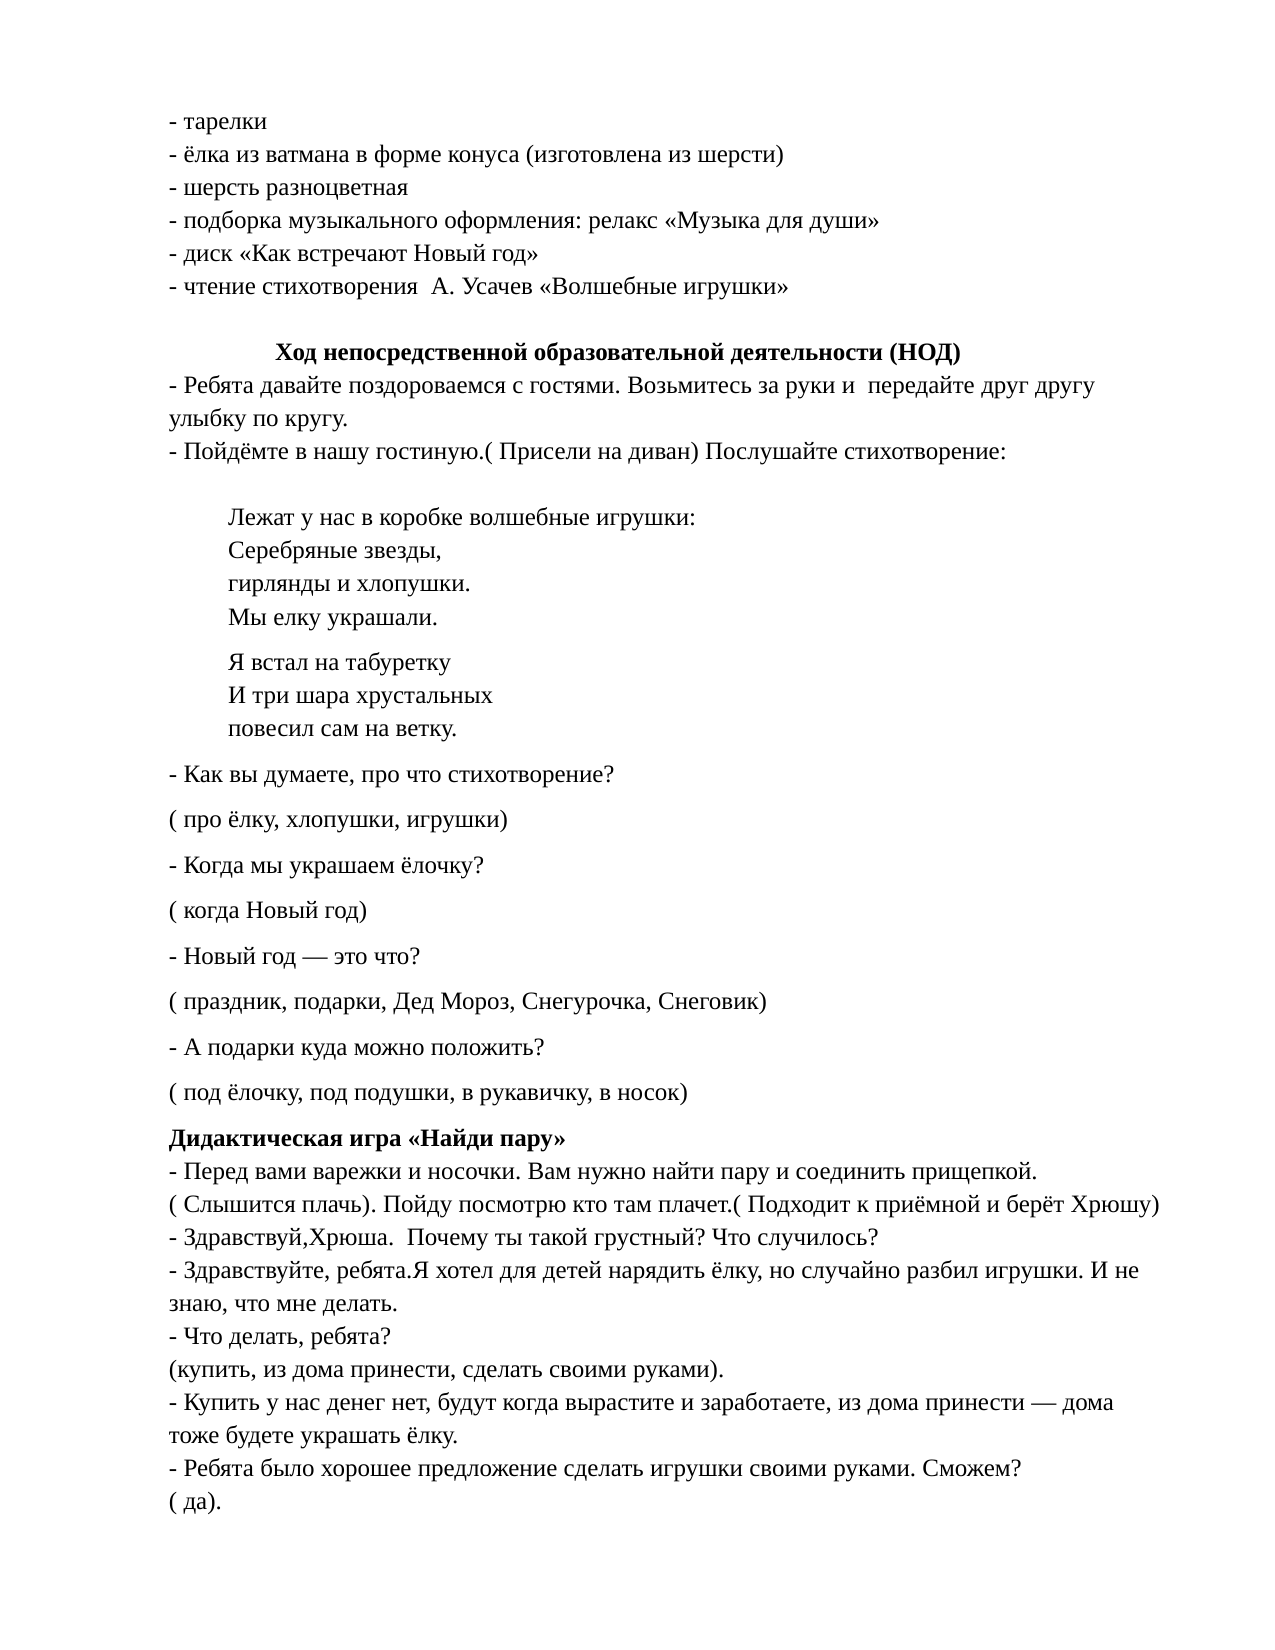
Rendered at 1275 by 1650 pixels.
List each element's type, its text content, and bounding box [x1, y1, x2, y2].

text ( Слышится плачь). Пойду посмотрю кто там плачет.( Подходит к приёмной и берёт Хрюшу) [169, 1189, 1166, 1218]
text ( про ёлку, хлопушки, игрушки) [169, 804, 1166, 833]
text - Когда мы украшаем ёлочку? [169, 850, 1166, 878]
text - Здравствуйте, ребята.Я хотел для детей нарядить ёлку, но случайно разбил игрушки. И не знаю, что мне делать. [169, 1255, 1166, 1317]
text - Купить у нас денег нет, будут когда вырастите и заработаете, из дома принести — дома тоже будете украшать ёлку. [169, 1387, 1166, 1449]
text - А подарки куда можно положить? [169, 1032, 1166, 1061]
text - чтение стихотворения А. Усачев «Волшебные игрушки» [169, 271, 1166, 300]
text (купить, из дома принести, сделать своими руками). [169, 1354, 1166, 1383]
text Дидактическая игра «Найди пару» [169, 1123, 1166, 1152]
text Лежат у нас в коробке волшебные игрушки: Серебряные звезды, гирлянды и хлопушки. Мы елку украшали. [228, 502, 1107, 630]
text - Как вы думаете, про что стихотворение? [169, 759, 1107, 787]
text - диск «Как встречают Новый год» [169, 238, 1166, 267]
text - Новый год — это что? [169, 941, 1166, 969]
text ( когда Новый год) [169, 895, 1166, 924]
text Ход непосредственной образовательной деятельности (НОД) [169, 337, 1166, 366]
text - шерсть разноцветная [169, 172, 1166, 201]
text - Здравствуй,Хрюша. Почему ты такой грустный? Что случилось? [169, 1222, 1166, 1251]
text - Перед вами варежки и носочки. Вам нужно найти пару и соединить прищепкой. [169, 1156, 1166, 1184]
text - Ребята было хорошее предложение сделать игрушки своими руками. Сможем? [169, 1453, 1166, 1482]
text - Ребята давайте поздороваемся с гостями. Возьмитесь за руки и передайте друг другу улыбку по кругу. [169, 370, 1166, 432]
text Я встал на табуретку И три шара хрустальных повесил сам на ветку. [228, 647, 1107, 742]
text - Что делать, ребята? [169, 1321, 1166, 1350]
text ( праздник, подарки, Дед Мороз, Снегурочка, Снеговик) [169, 986, 1166, 1015]
text ( да). [169, 1486, 1166, 1515]
text - подборка музыкального оформления: релакс «Музыка для души» [169, 205, 1166, 234]
text - Пойдёмте в нашу гостиную.( Присели на диван) Послушайте стихотворение: [169, 436, 1166, 465]
text - ёлка из ватмана в форме конуса (изготовлена из шерсти) [169, 139, 1166, 168]
text - тарелки [169, 106, 1166, 135]
text ( под ёлочку, под подушки, в рукавичку, в носок) [169, 1077, 1166, 1106]
